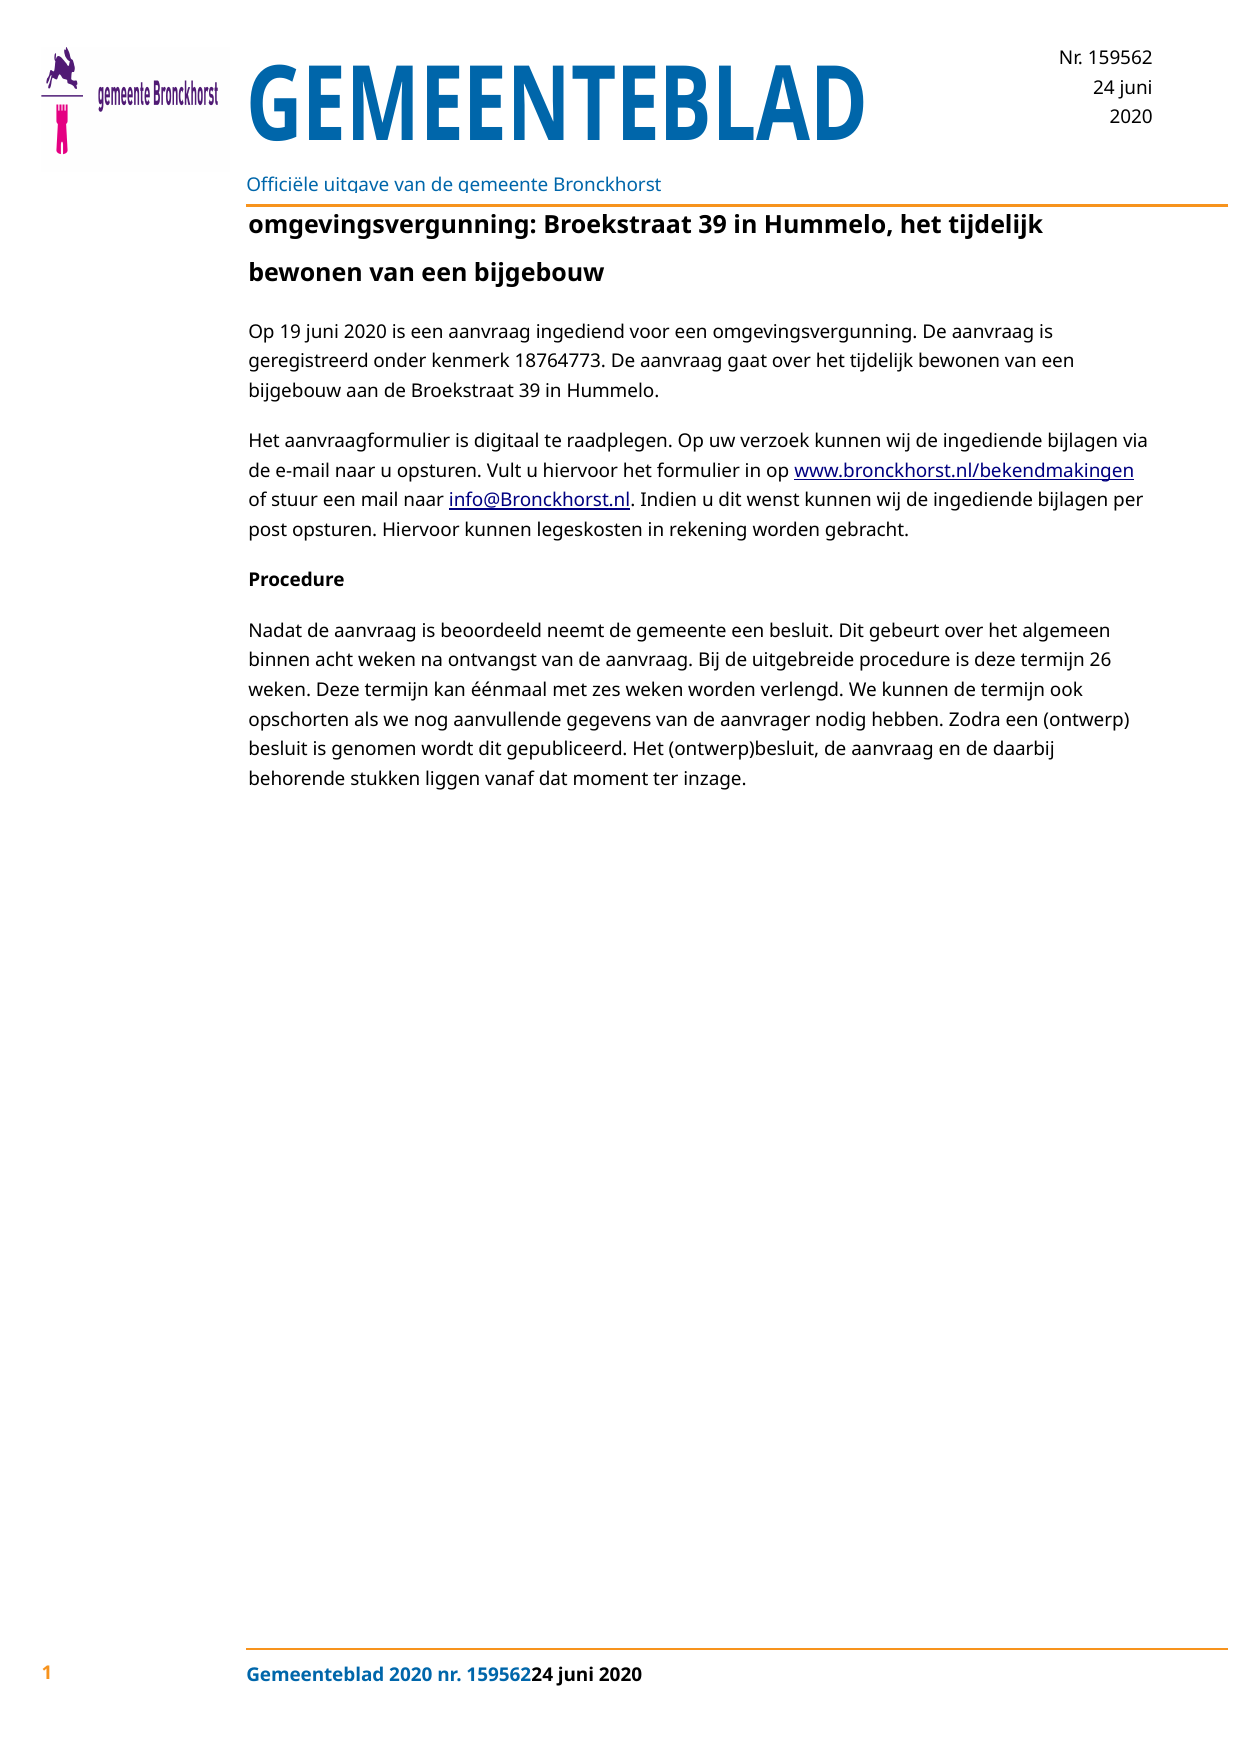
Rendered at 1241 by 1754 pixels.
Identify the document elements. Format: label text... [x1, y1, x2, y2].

text Procedure [248, 567, 1152, 592]
picture [41, 47, 231, 172]
text Nadat de aanvraag is beoordeeld neemt de gemeente een besluit. Dit gebeurt over het algemeen binnen acht weken na ontvangst van de aanvraag. Bij de uitgebreide procedure is deze termijn 26 weken. Deze termijn kan éénmaal met zes weken worden verlengd. We kunnen de termijn ook opschorten als we nog aanvullende gegevens van de aanvrager nodig hebben. Zodra een (ontwerp) besluit is genomen wordt dit gepubliceerd. Het (ontwerp)besluit, de aanvraag en de daarbij behorende stukken liggen vanaf dat moment ter inzage. [248, 617, 1152, 791]
text Op 19 juni 2020 is een aanvraag ingediend voor een omgevingsvergunning. De aanvraag is geregistreerd onder kenmerk 18764773. De aanvraag gaat over het tijdelijk bewonen van een bijgebouw aan de Broekstraat 39 in Hummelo. [248, 318, 1152, 403]
text Het aanvraagformulier is digitaal te raadplegen. Op uw verzoek kunnen wij de ingediende bijlagen via de e-mail naar u opsturen. Vult u hiervoor het formulier in op www.bronckhorst.nl/bekendmakingen of stuur een mail naar info@Bronckhorst.nl. Indien u dit wenst kunnen wij de ingediende bijlagen per post opsturen. Hiervoor kunnen legeskosten in rekening worden gebracht. [248, 427, 1152, 542]
text omgevingsvergunning: Broekstraat 39 in Hummelo, het tijdelijk bewonen van een bijgebouw [248, 207, 1152, 288]
